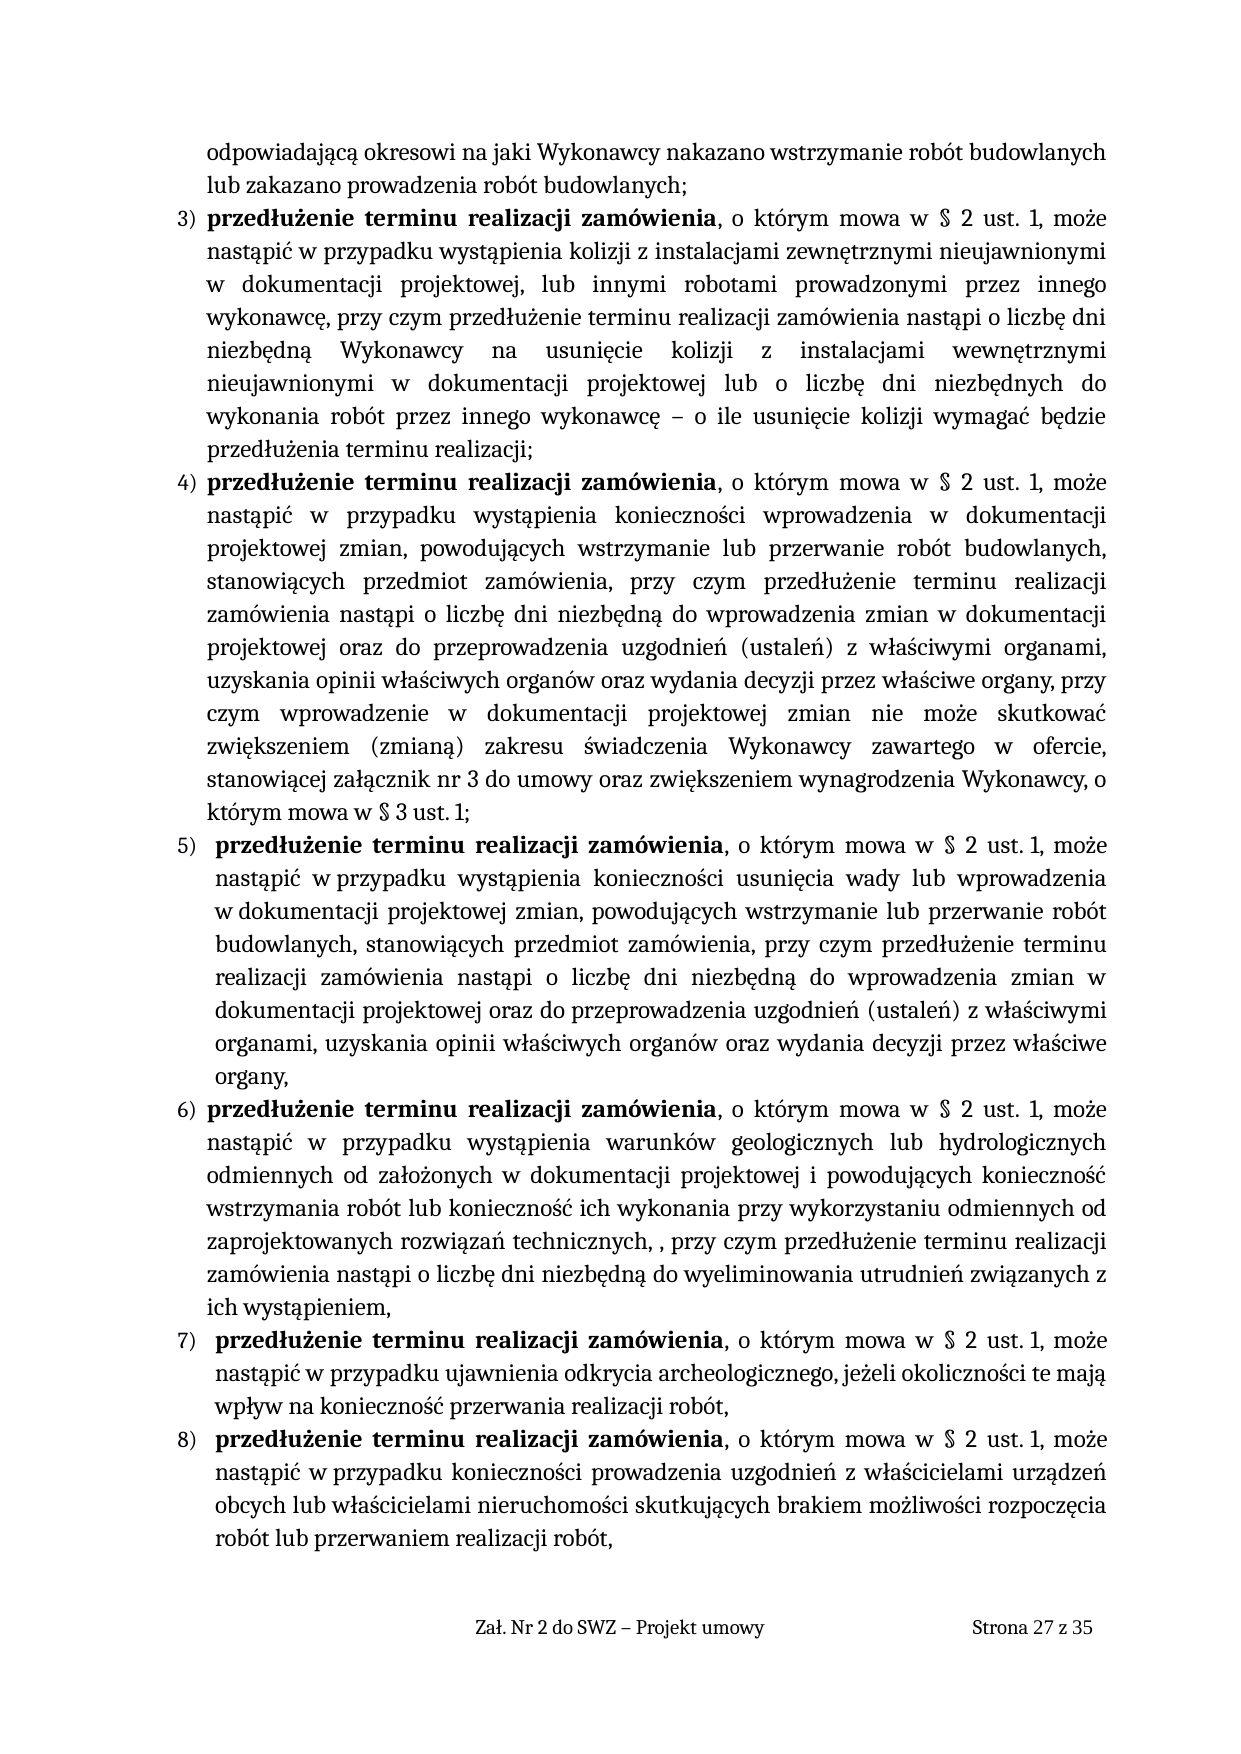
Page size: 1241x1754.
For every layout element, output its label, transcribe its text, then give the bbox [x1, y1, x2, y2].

list przedłużenie terminu realizacji zamówienia, o którym mowa w § 2 ust. 1, może nastąpić w przypadku wystąpienia warunków geologicznych lub hydrologicznych odmiennych od założonych w dokumentacji projektowej i powodujących konieczność wstrzymania robót lub konieczność ich wykonania przy wykorzystaniu odmiennych od zaprojektowanych rozwiązań technicznych, , przy czym przedłużenie terminu realizacji zamówienia nastąpi o liczbę dni niezbędną do wyeliminowania utrudnień związanych z ich wystąpieniem, [177, 1095, 1107, 1322]
list przedłużenie terminu realizacji zamówienia, o którym mowa w § 2 ust. 1, może nastąpić w przypadku konieczności prowadzenia uzgodnień z właścicielami urządzeń obcych lub właścicielami nieruchomości skutkujących brakiem możliwości rozpoczęcia robót lub przerwaniem realizacji robót, [177, 1425, 1107, 1553]
list odpowiadającą okresowi na jaki Wykonawcy nakazano wstrzymanie robót budowlanych lub zakazano prowadzenia robót budowlanych; [177, 137, 1107, 199]
list przedłużenie terminu realizacji zamówienia, o którym mowa w § 2 ust. 1, może nastąpić w przypadku wystąpienia kolizji z instalacjami zewnętrznymi nieujawnionymi w dokumentacji projektowej, lub innymi robotami prowadzonymi przez innego wykonawcę, przy czym przedłużenie terminu realizacji zamówienia nastąpi o liczbę dni niezbędną Wykonawcy na usunięcie kolizji z instalacjami wewnętrznymi nieujawnionymi w dokumentacji projektowej lub o liczbę dni niezbędnych do wykonania robót przez innego wykonawcę – o ile usunięcie kolizji wymagać będzie przedłużenia terminu realizacji; [177, 203, 1107, 463]
list przedłużenie terminu realizacji zamówienia, o którym mowa w § 2 ust. 1, może nastąpić w przypadku wystąpienia konieczności wprowadzenia w dokumentacji projektowej zmian, powodujących wstrzymanie lub przerwanie robót budowlanych, stanowiących przedmiot zamówienia, przy czym przedłużenie terminu realizacji zamówienia nastąpi o liczbę dni niezbędną do wprowadzenia zmian w dokumentacji projektowej oraz do przeprowadzenia uzgodnień (ustaleń) z właściwymi organami, uzyskania opinii właściwych organów oraz wydania decyzji przez właściwe organy, przy czym wprowadzenie w dokumentacji projektowej zmian nie może skutkować zwiększeniem (zmianą) zakresu świadczenia Wykonawcy zawartego w ofercie, stanowiącej załącznik nr 3 do umowy oraz zwiększeniem wynagrodzenia Wykonawcy, o którym mowa w § 3 ust. 1; [177, 468, 1107, 827]
list przedłużenie terminu realizacji zamówienia, o którym mowa w § 2 ust. 1, może nastąpić w przypadku ujawnienia odkrycia archeologicznego, jeżeli okoliczności te mają wpływ na konieczność przerwania realizacji robót, [177, 1326, 1107, 1421]
list przedłużenie terminu realizacji zamówienia, o którym mowa w § 2 ust. 1, może nastąpić w przypadku wystąpienia konieczności usunięcia wady lub wprowadzenia w dokumentacji projektowej zmian, powodujących wstrzymanie lub przerwanie robót budowlanych, stanowiących przedmiot zamówienia, przy czym przedłużenie terminu realizacji zamówienia nastąpi o liczbę dni niezbędną do wprowadzenia zmian w dokumentacji projektowej oraz do przeprowadzenia uzgodnień (ustaleń) z właściwymi organami, uzyskania opinii właściwych organów oraz wydania decyzji przez właściwe organy, [177, 831, 1107, 1091]
